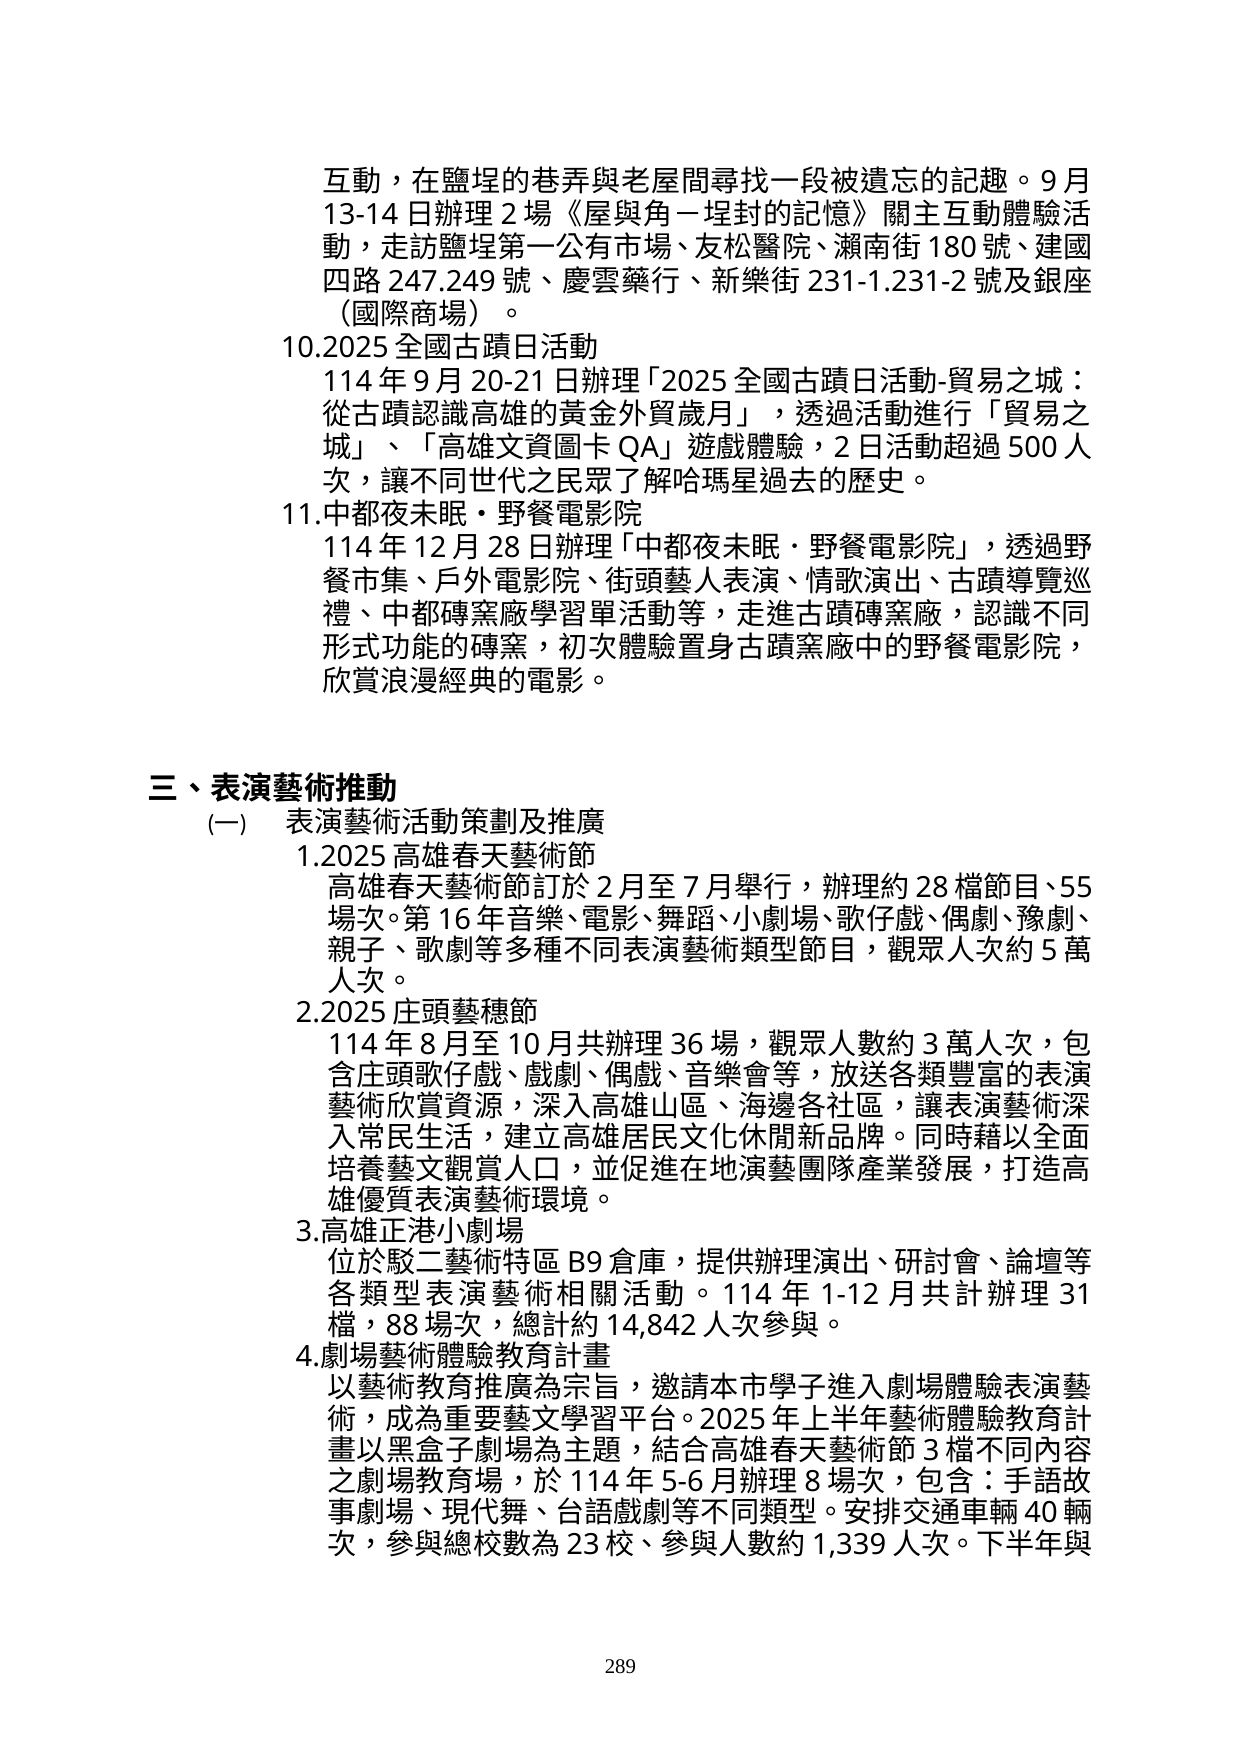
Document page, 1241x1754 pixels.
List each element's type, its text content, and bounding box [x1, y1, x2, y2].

text 114年9月20-21日辦理「2025全國古蹟日活動-貿易之城：從古蹟認識高雄的黃金外貿歲月」，透過活動進行「貿易之城」、「高雄文資圖卡QA」遊戲體驗，2日活動超過500人次，讓不同世代之民眾了解哈瑪星過去的歷史。 [322, 364, 1092, 498]
list 中都夜未眠‧野餐電影院 [281, 498, 1092, 531]
list 劇場藝術體驗教育計畫 [283, 1342, 1092, 1373]
text 互動，在鹽埕的巷弄與老屋間尋找一段被遺忘的記趣。9月13-14日辦理2場《屋與角－埕封的記憶》關主互動體驗活動，走訪鹽埕第一公有市場、友松醫院、瀨南街180號、建國四路247.249號、慶雲藥行、新樂街231-1.231-2號及銀座（國際商場）。 [322, 164, 1092, 331]
text 114年12月28日辦理「中都夜未眠．野餐電影院」，透過野餐市集、戶外電影院、街頭藝人表演、情歌演出、古蹟導覽巡禮、中都磚窯廠學習單活動等，走進古蹟磚窯廠，認識不同形式功能的磚窯，初次體驗置身古蹟窯廠中的野餐電影院，欣賞浪漫經典的電影。 [322, 531, 1092, 698]
list 表演藝術活動策劃及推廣 [207, 806, 1092, 839]
list 2025庄頭藝穗節 [283, 998, 1092, 1029]
text 114年8月至10月共辦理36場，觀眾人數約3萬人次，包含庄頭歌仔戲、戲劇、偶戲、音樂會等，放送各類豐富的表演藝術欣賞資源，深入高雄山區、海邊各社區，讓表演藝術深入常民生活，建立高雄居民文化休閒新品牌。同時藉以全面培養藝文觀賞人口，並促進在地演藝團隊產業發展，打造高雄優質表演藝術環境。 [327, 1029, 1092, 1217]
list 2025高雄春天藝術節 [283, 839, 1092, 873]
list 2025全國古蹟日活動 [281, 331, 1092, 364]
text 位於駁二藝術特區B9倉庫，提供辦理演出、研討會、論壇等各類型表演藝術相關活動。114年1-12月共計辦理31檔，88場次，總計約14,842人次參與。 [327, 1248, 1092, 1342]
text 三、表演藝術推動 [148, 773, 1092, 806]
text 高雄春天藝術節訂於2月至7月舉行，辦理約28檔節目、55場次。第16年音樂、電影、舞蹈、小劇場、歌仔戲、偶劇、豫劇、親子、歌劇等多種不同表演藝術類型節目，觀眾人次約5萬人次。 [327, 873, 1092, 998]
text 以藝術教育推廣為宗旨，邀請本市學子進入劇場體驗表演藝術，成為重要藝文學習平台。2025年上半年藝術體驗教育計畫以黑盒子劇場為主題，結合高雄春天藝術節3檔不同內容之劇場教育場，於114年5-6月辦理8場次，包含：手語故事劇場、現代舞、台語戲劇等不同類型。安排交通車輛40輛次，參與總校數為23校、參與人數約1,339人次。下半年與 [327, 1373, 1092, 1560]
list 高雄正港小劇場 [283, 1217, 1092, 1248]
